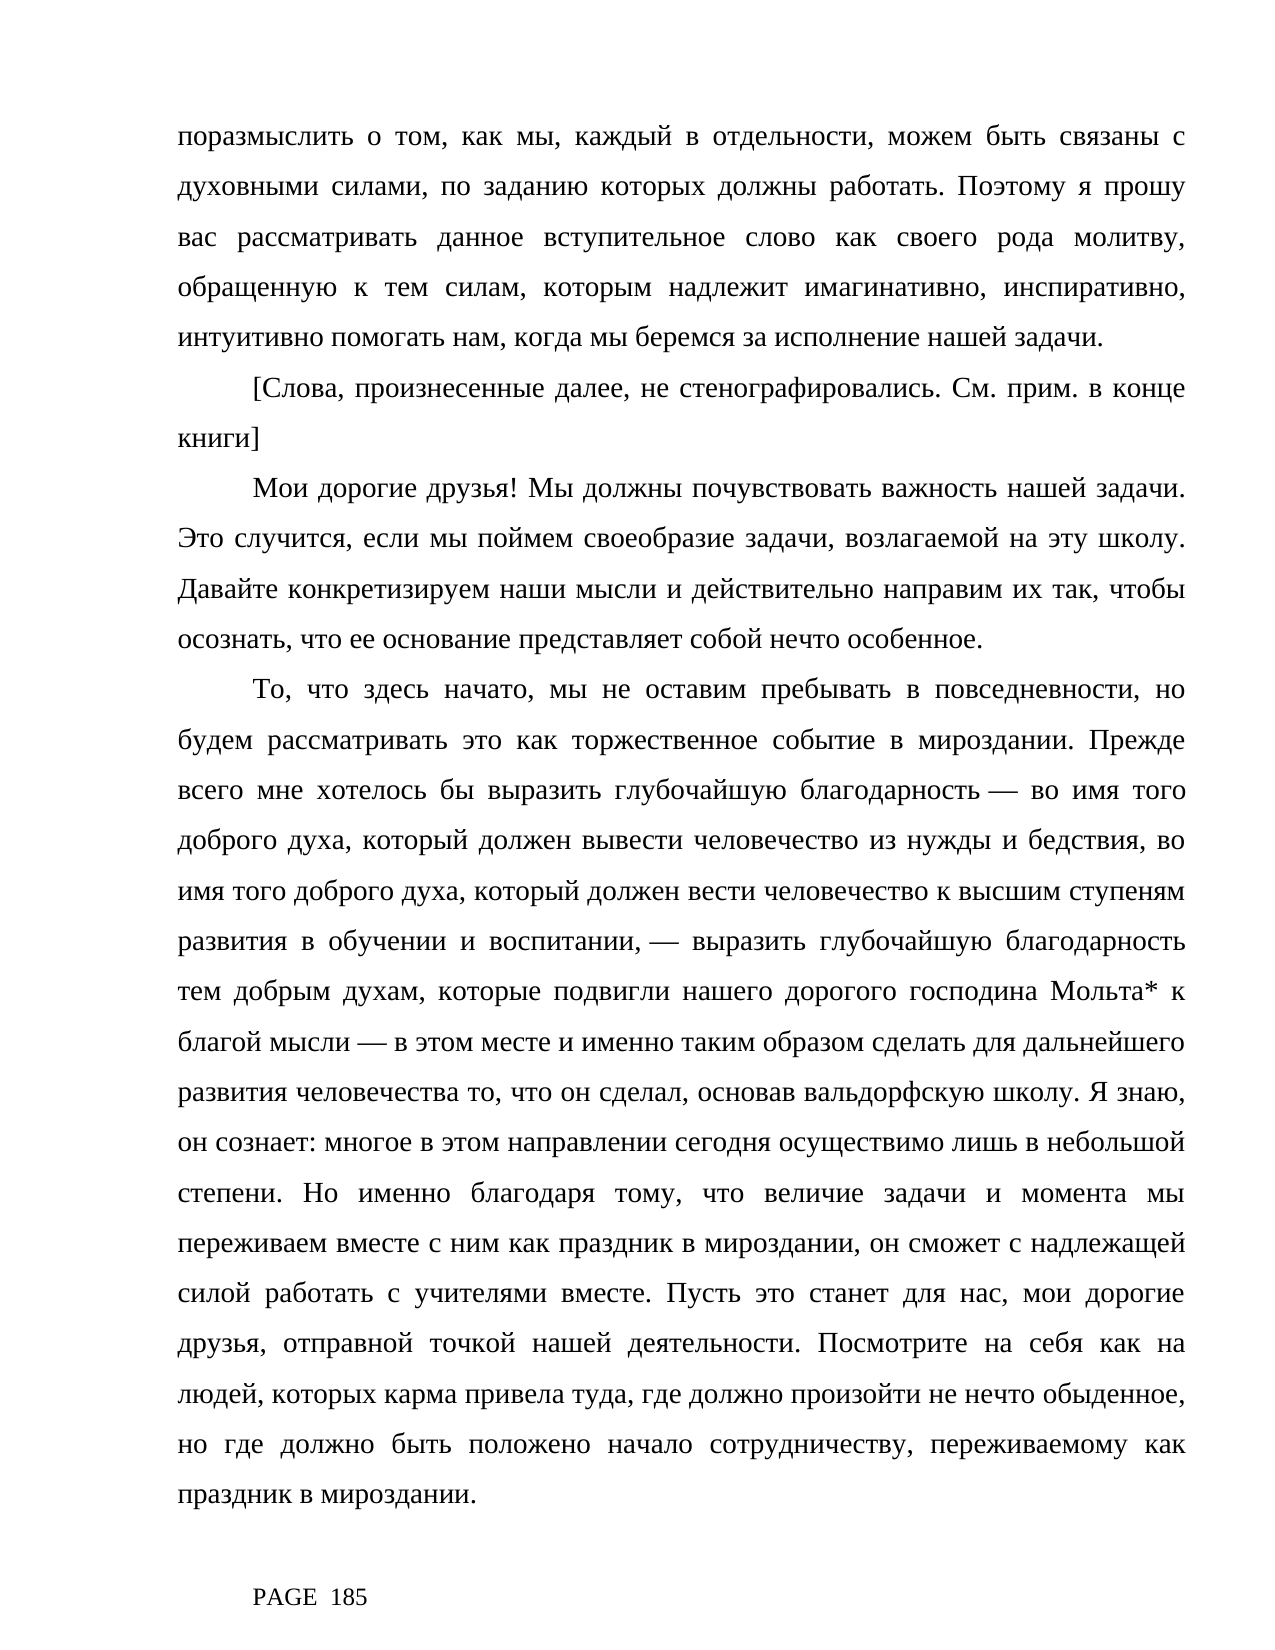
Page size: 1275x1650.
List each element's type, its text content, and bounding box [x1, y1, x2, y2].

text [Слова, произнесенные далее, не стенографировались. См. прим. в конце книги] [177, 370, 1186, 453]
text поразмыслить о том, как мы, каждый в отдельности, можем быть связаны с духовными силами, по заданию которых должны работать. Поэтому я прошу вас рассматривать данное вступительное слово как своего рода молитву, обращенную к тем силам, которым надлежит имагинативно, инспиративно, интуитивно помогать нам, когда мы беремся за исполнение нашей задачи. [177, 118, 1186, 353]
text То, что здесь начато, мы не оставим пребывать в повседневности, но будем рассматривать это как торжественное событие в мироздании. Прежде всего мне хотелось бы выразить глубочайшую благодарность — во имя того доброго духа, который должен вывести человечество из нужды и бедствия, во имя того доброго духа, который должен вести человечество к высшим ступеням развития в обучении и воспитании, — выразить глубочайшую благодарность тем добрым духам, которые подвигли нашего дорогого господина Мольта* к благой мысли — в этом месте и именно таким образом сделать для дальнейшего развития человечества то, что он сделал, основав вальдорфскую школу. Я знаю, он сознает: многое в этом направлении сегодня осуществимо лишь в небольшой степени. Но именно благодаря тому, что величие задачи и момента мы переживаем вместе с ним как праздник в мироздании, он сможет с надлежащей силой работать с учителями вместе. Пусть это станет для нас, мои дорогие друзья, отправной точкой нашей деятельности. Посмотрите на себя как на людей, которых карма привела туда, где должно произойти не нечто обыденное, но где должно быть положено начало сотрудничеству, переживаемому как праздник в мироздании. [177, 672, 1186, 1510]
text Мои дорогие друзья! Мы должны почувствовать важность нашей задачи. Это случится, если мы поймем своеобразие задачи, возлагаемой на эту школу. Давайте конкретизируем наши мысли и действительно направим их так, чтобы осознать, что ее основание представляет собой нечто особенное. [177, 470, 1186, 655]
